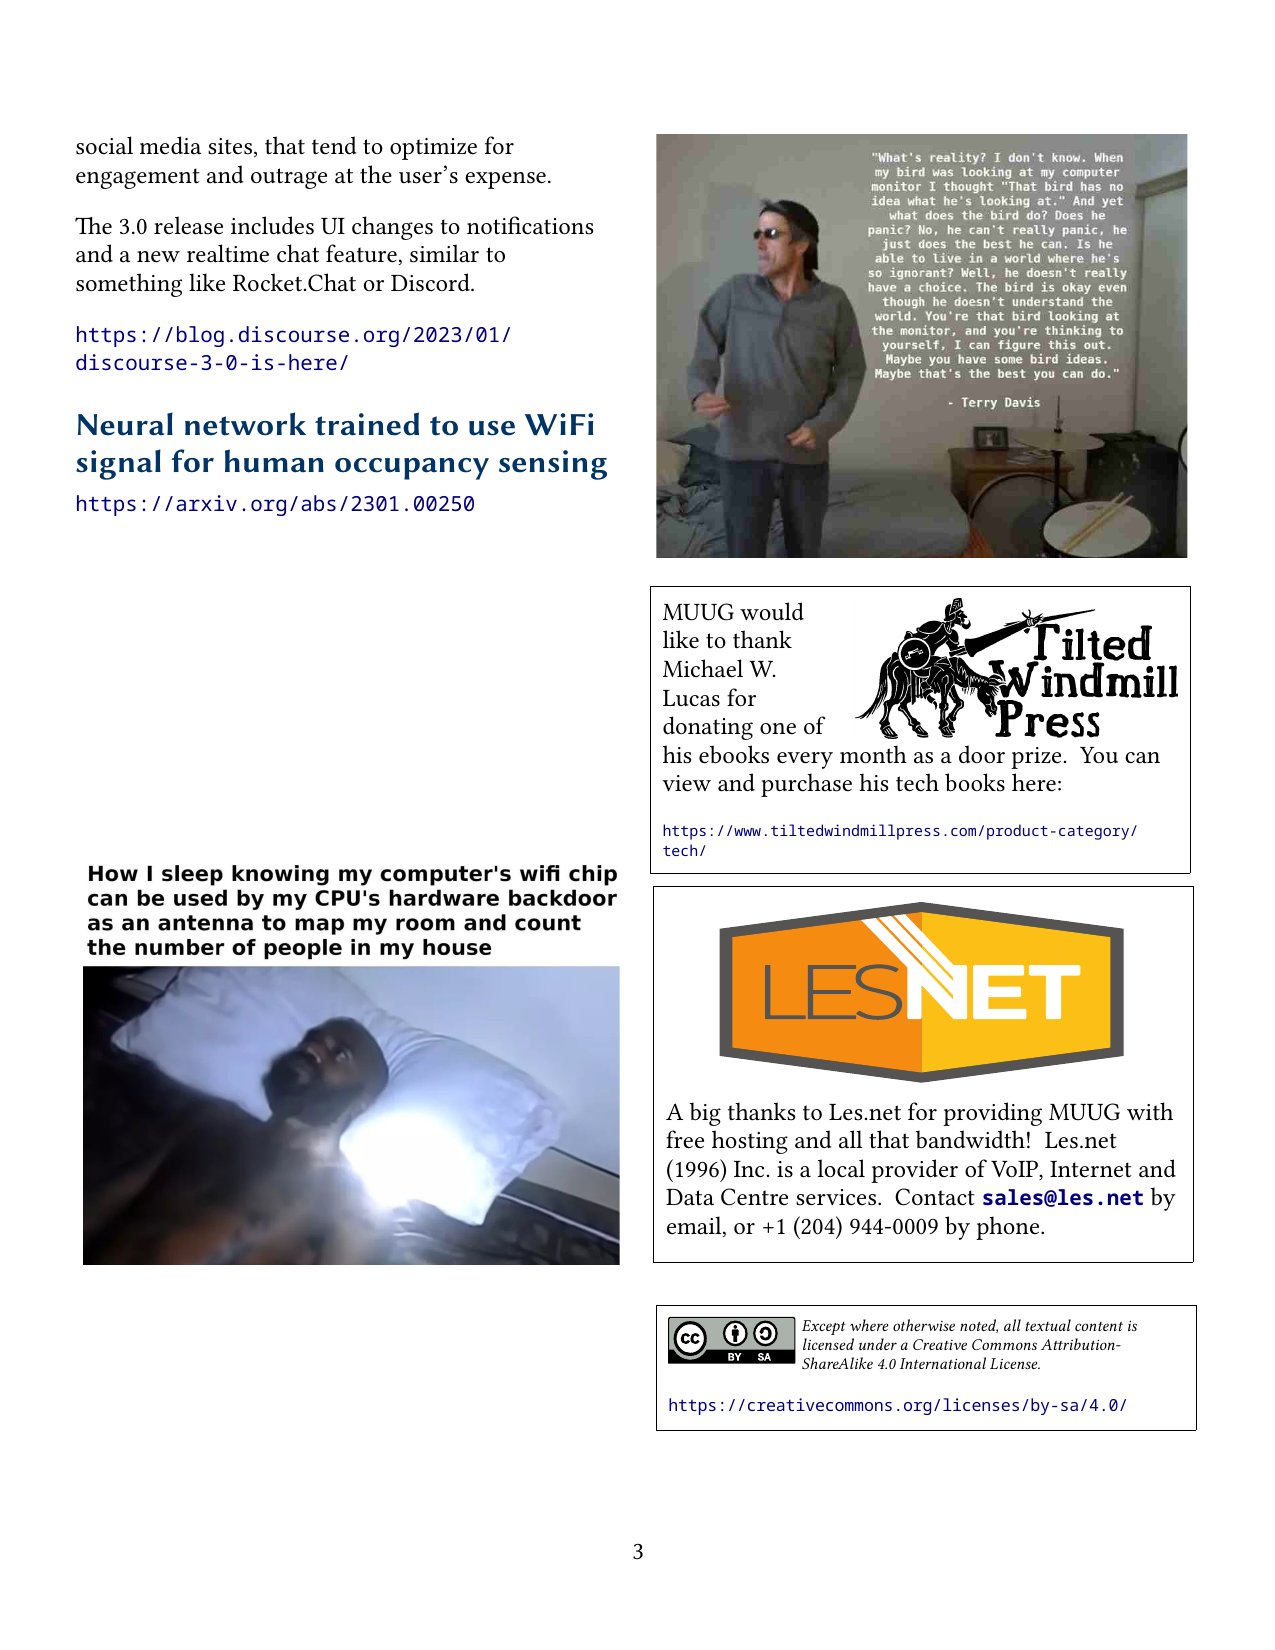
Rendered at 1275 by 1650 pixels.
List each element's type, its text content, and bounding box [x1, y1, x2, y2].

picture [855, 598, 1178, 739]
subtitle https://arxiv.org/abs/2301.00250 [75, 489, 619, 518]
subtitle https://www.tiltedwindmillpress.com/product-category/tech/ [662, 820, 1178, 861]
text A big thanks to Les.net for providing MUUG with free hosting and all that bandwidth! Les.net (1996) Inc. is a local provider of VoIP, Internet and Data Centre services. Contact sales@les.net by email, or +1 (204) 944-0009 by phone. [666, 898, 1181, 1240]
text The 3.0 release includes UI changes to notifications and a new realtime chat feature, similar to something like Rocket.Chat or Discord. [75, 212, 619, 297]
text MUUG would like to thank Michael W. Lucas for donating one of his ebooks every month as a door prize. You can view and purchase his tech books here: [662, 598, 1178, 798]
text Except where otherwise noted, all textual content is licensed under a Creative Commons Attribution-ShareAlike 4.0 International License. [668, 1317, 1184, 1374]
picture [656, 134, 1188, 558]
text social media sites, that tend to optimize for engagement and outrage at the user’s expense. [75, 132, 619, 189]
subtitle https://creativecommons.org/licenses/by-sa/4.0/ [668, 1393, 1184, 1416]
picture [83, 857, 620, 1265]
subtitle https://blog.discourse.org/2023/01/discourse-3-0-is-here/ [75, 320, 619, 377]
subtitle Neural network trained to use WiFi signal for human occupancy sensing [75, 407, 619, 481]
